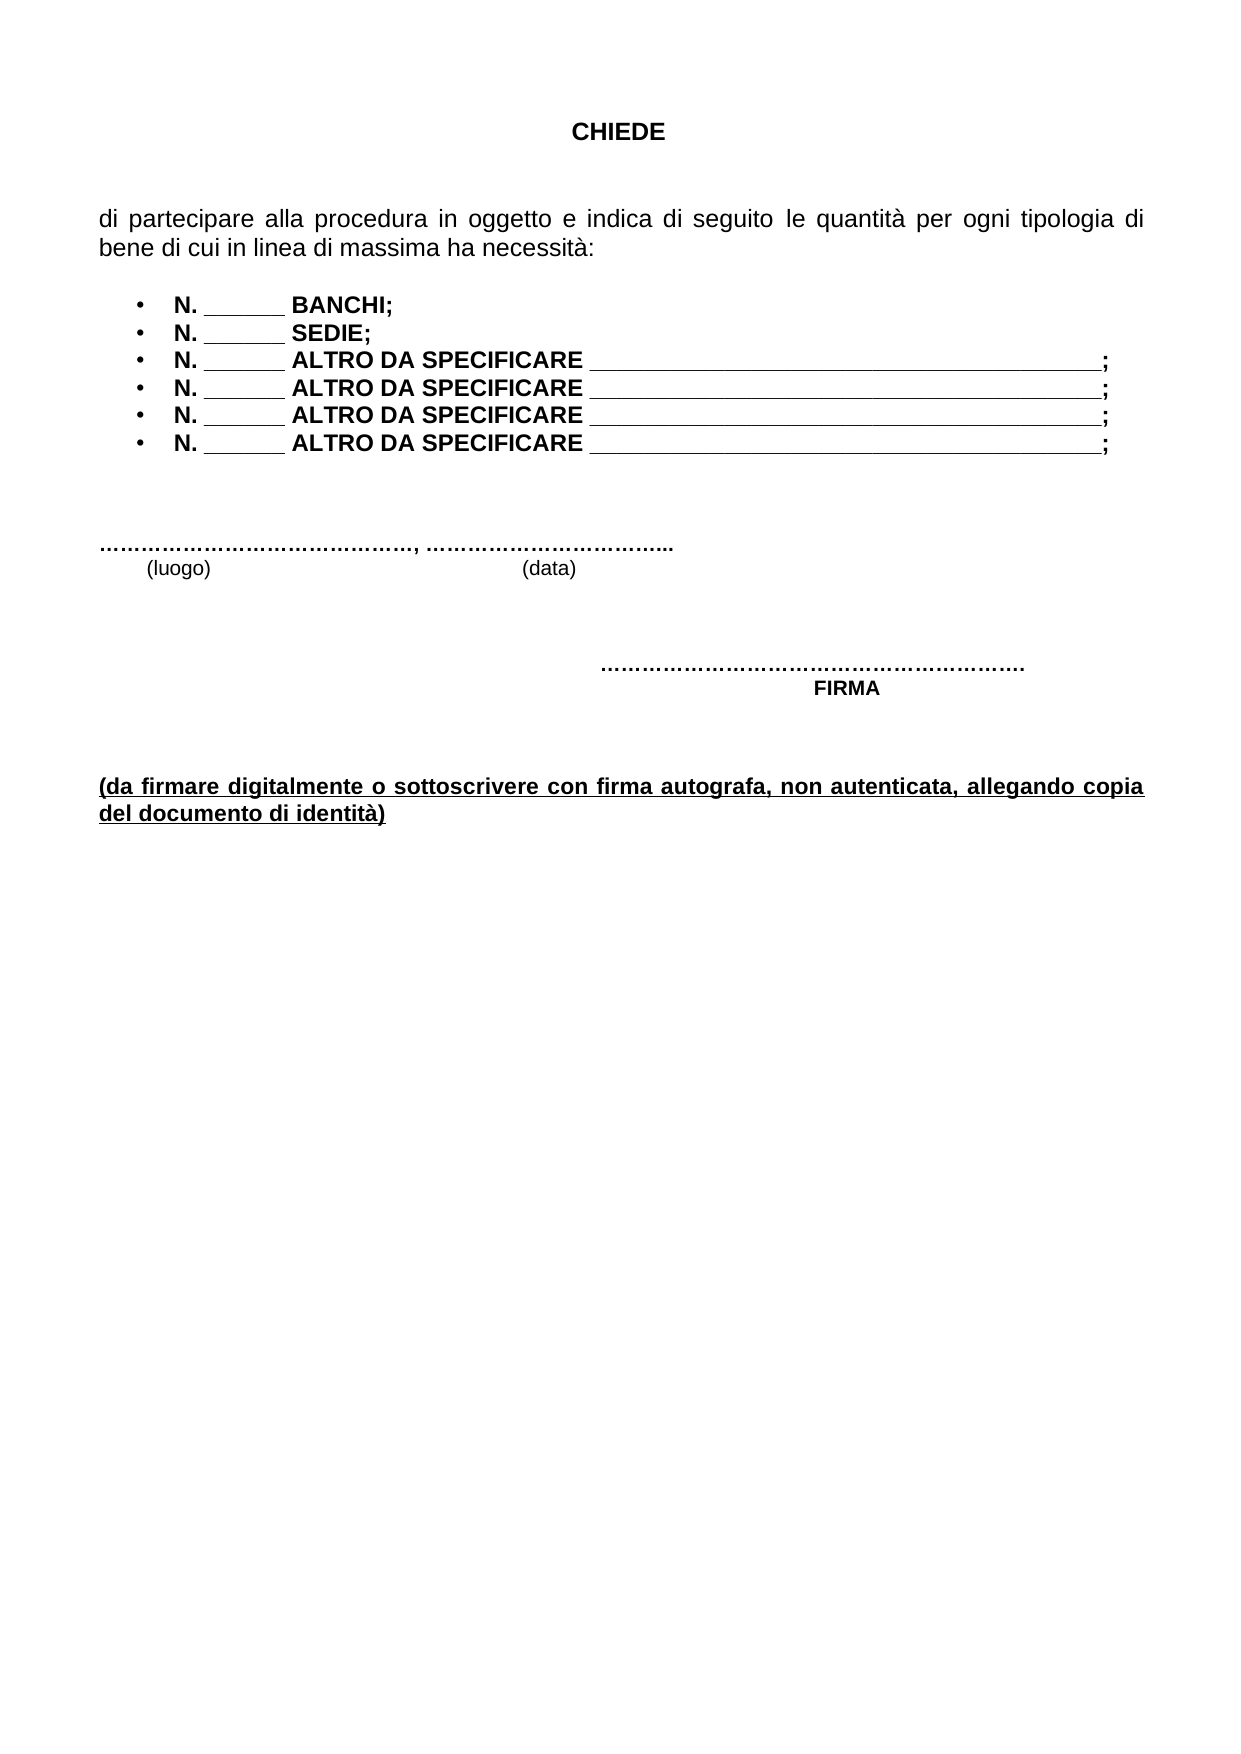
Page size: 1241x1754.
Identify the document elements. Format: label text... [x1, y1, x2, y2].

text di partecipare alla procedura in oggetto e indica di seguito le quantità per ogni tipologia di bene di cui in linea di massima ha necessità: [98, 204, 1145, 262]
text FIRMA [98, 676, 1145, 700]
list N. ______ ALTRO DA SPECIFICARE ______________________________________; [136, 428, 1145, 456]
text ………………………………………, ……………………………... [98, 532, 1145, 556]
text CHIEDE [98, 117, 1145, 146]
text (da firmare digitalmente o sottoscrivere con firma autografa, non autenticata, allegando copia [98, 772, 1145, 796]
text (luogo) (data) [98, 556, 1145, 580]
text ……………………………………………………. [98, 652, 1145, 676]
list N. ______ SEDIE; [136, 318, 1145, 346]
list N. ______ ALTRO DA SPECIFICARE ______________________________________; [136, 401, 1145, 428]
text del documento di identità) [98, 797, 1145, 826]
list N. ______ ALTRO DA SPECIFICARE ______________________________________; [136, 373, 1145, 401]
list N. ______ BANCHI; [136, 291, 1145, 318]
list N. ______ ALTRO DA SPECIFICARE ______________________________________; [136, 346, 1145, 373]
